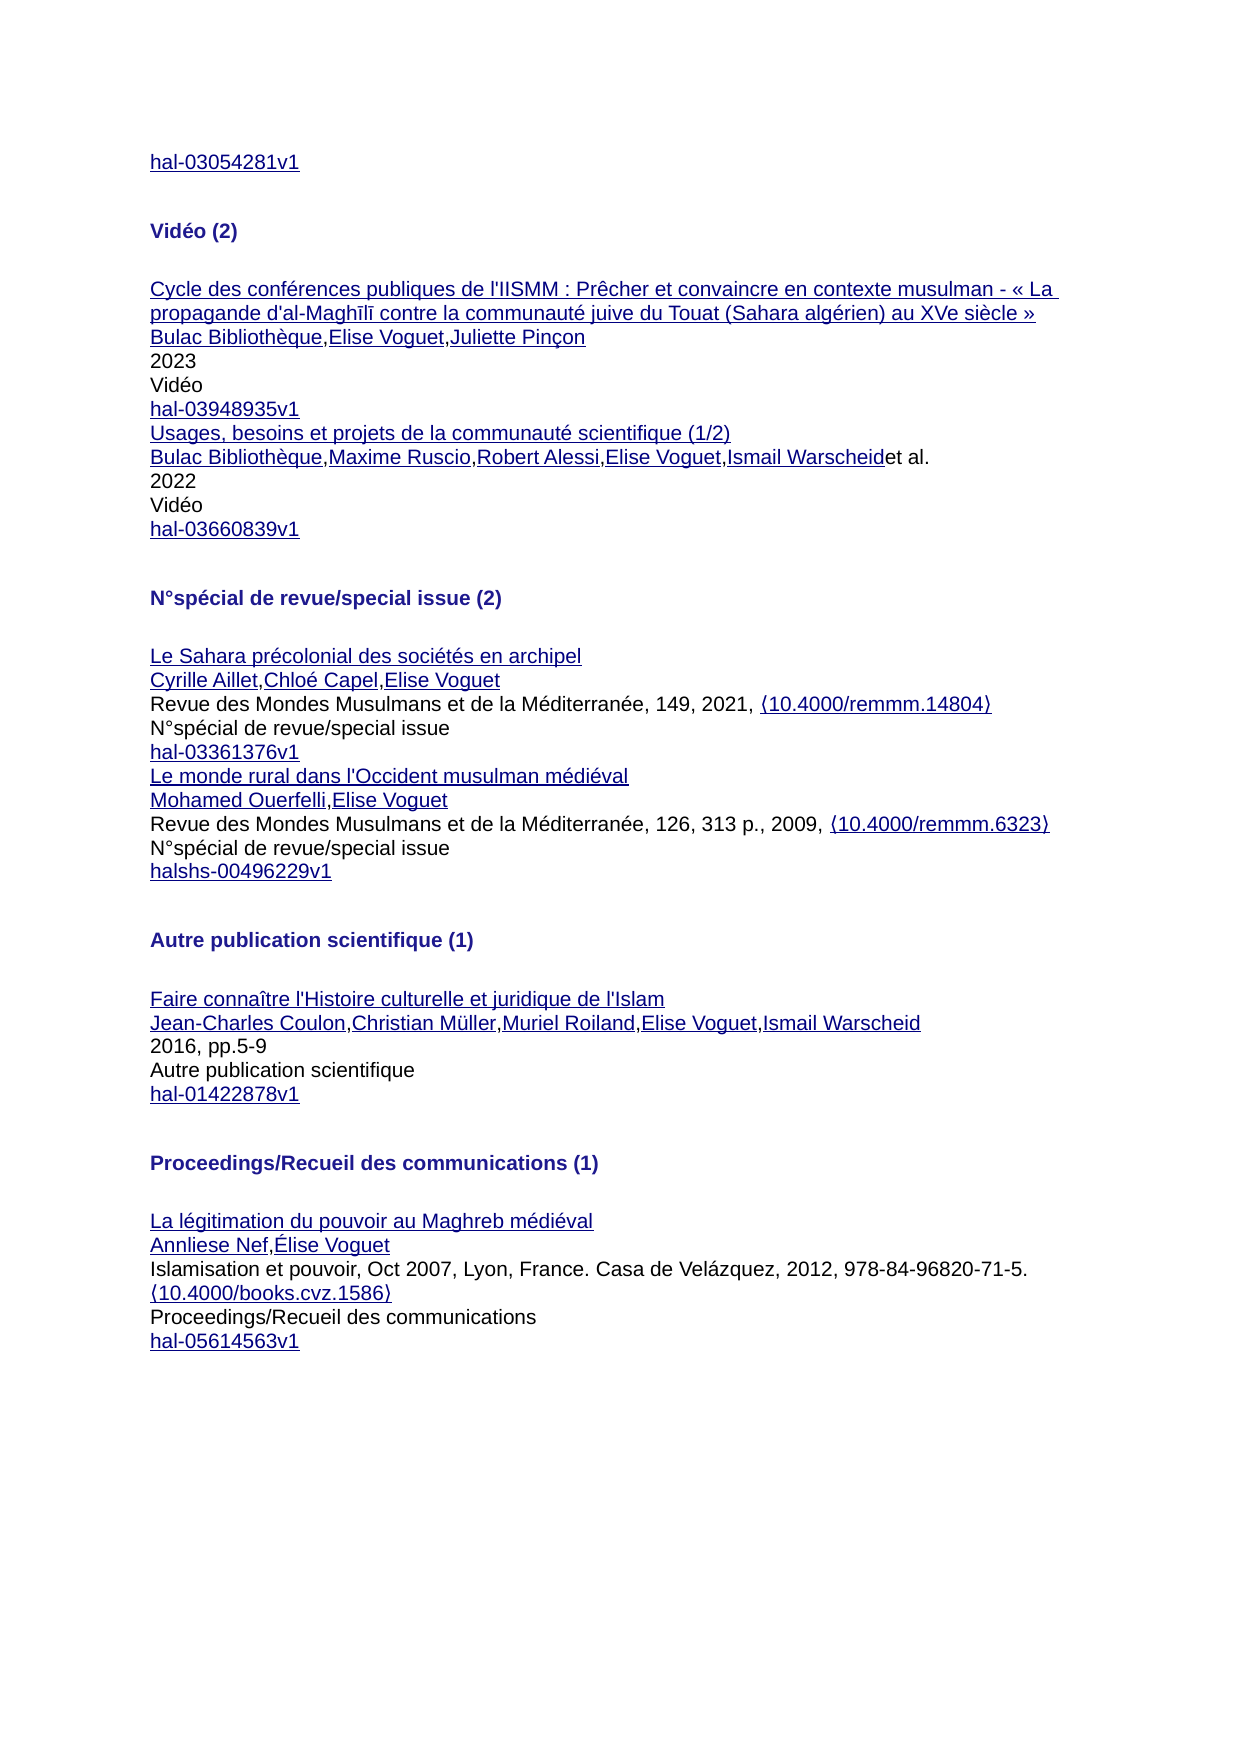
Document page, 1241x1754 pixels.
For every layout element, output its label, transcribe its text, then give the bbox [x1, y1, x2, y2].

table_header Faire connaître l'Histoire culturelle et juridique de l'Islam Jean-Charles Coulon,Christian Müller,Muriel Roiland,Elise Voguet,Ismail Warscheid 2016, pp.5-9 Autre publication scientifique hal-01422878v1 [150, 986, 1090, 1106]
subtitle N°spécial de revue/special issue (2) [150, 585, 1090, 609]
table_header Le Sahara précolonial des sociétés en archipel Cyrille Aillet,Chloé Capel,Elise Voguet Revue des Mondes Musulmans et de la Méditerranée, 149, 2021, ⟨10.4000/remmm.14804⟩ N°spécial de revue/special issue hal-03361376v1 [150, 644, 1090, 763]
subtitle Proceedings/Recueil des communications (1) [150, 1151, 1090, 1175]
table_cell Usages, besoins et projets de la communauté scientifique (1/2) Bulac Bibliothèque,Maxime Ruscio,Robert Alessi,Elise Voguet,Ismail Warscheidet al. 2022 Vidéo hal-03660839v1 [150, 421, 1090, 541]
table_cell hal-03054281v1 [150, 150, 1090, 174]
table_cell Le monde rural dans l'Occident musulman médiéval Mohamed Ouerfelli,Elise Voguet Revue des Mondes Musulmans et de la Méditerranée, 126, 313 p., 2009, ⟨10.4000/remmm.6323⟩ N°spécial de revue/special issue halshs-00496229v1 [150, 764, 1090, 883]
table_header La légitimation du pouvoir au Maghreb médiéval Annliese Nef,Élise Voguet Islamisation et pouvoir, Oct 2007, Lyon, France. Casa de Velázquez, 2012, 978-84-96820-71-5. ⟨10.4000/books.cvz.1586⟩ Proceedings/Recueil des communications hal-05614563v1 [150, 1209, 1090, 1353]
subtitle Autre publication scientifique (1) [150, 928, 1090, 952]
table_header Cycle des conférences publiques de l'IISMM : Prêcher et convaincre en contexte musulman - « La propagande d'al-Maghīlī contre la communauté juive du Touat (Sahara algérien) au XVe siècle » Bulac Bibliothèque,Elise Voguet,Juliette Pinçon 2023 Vidéo hal-03948935v1 [150, 277, 1090, 421]
subtitle Vidéo (2) [150, 219, 1090, 243]
